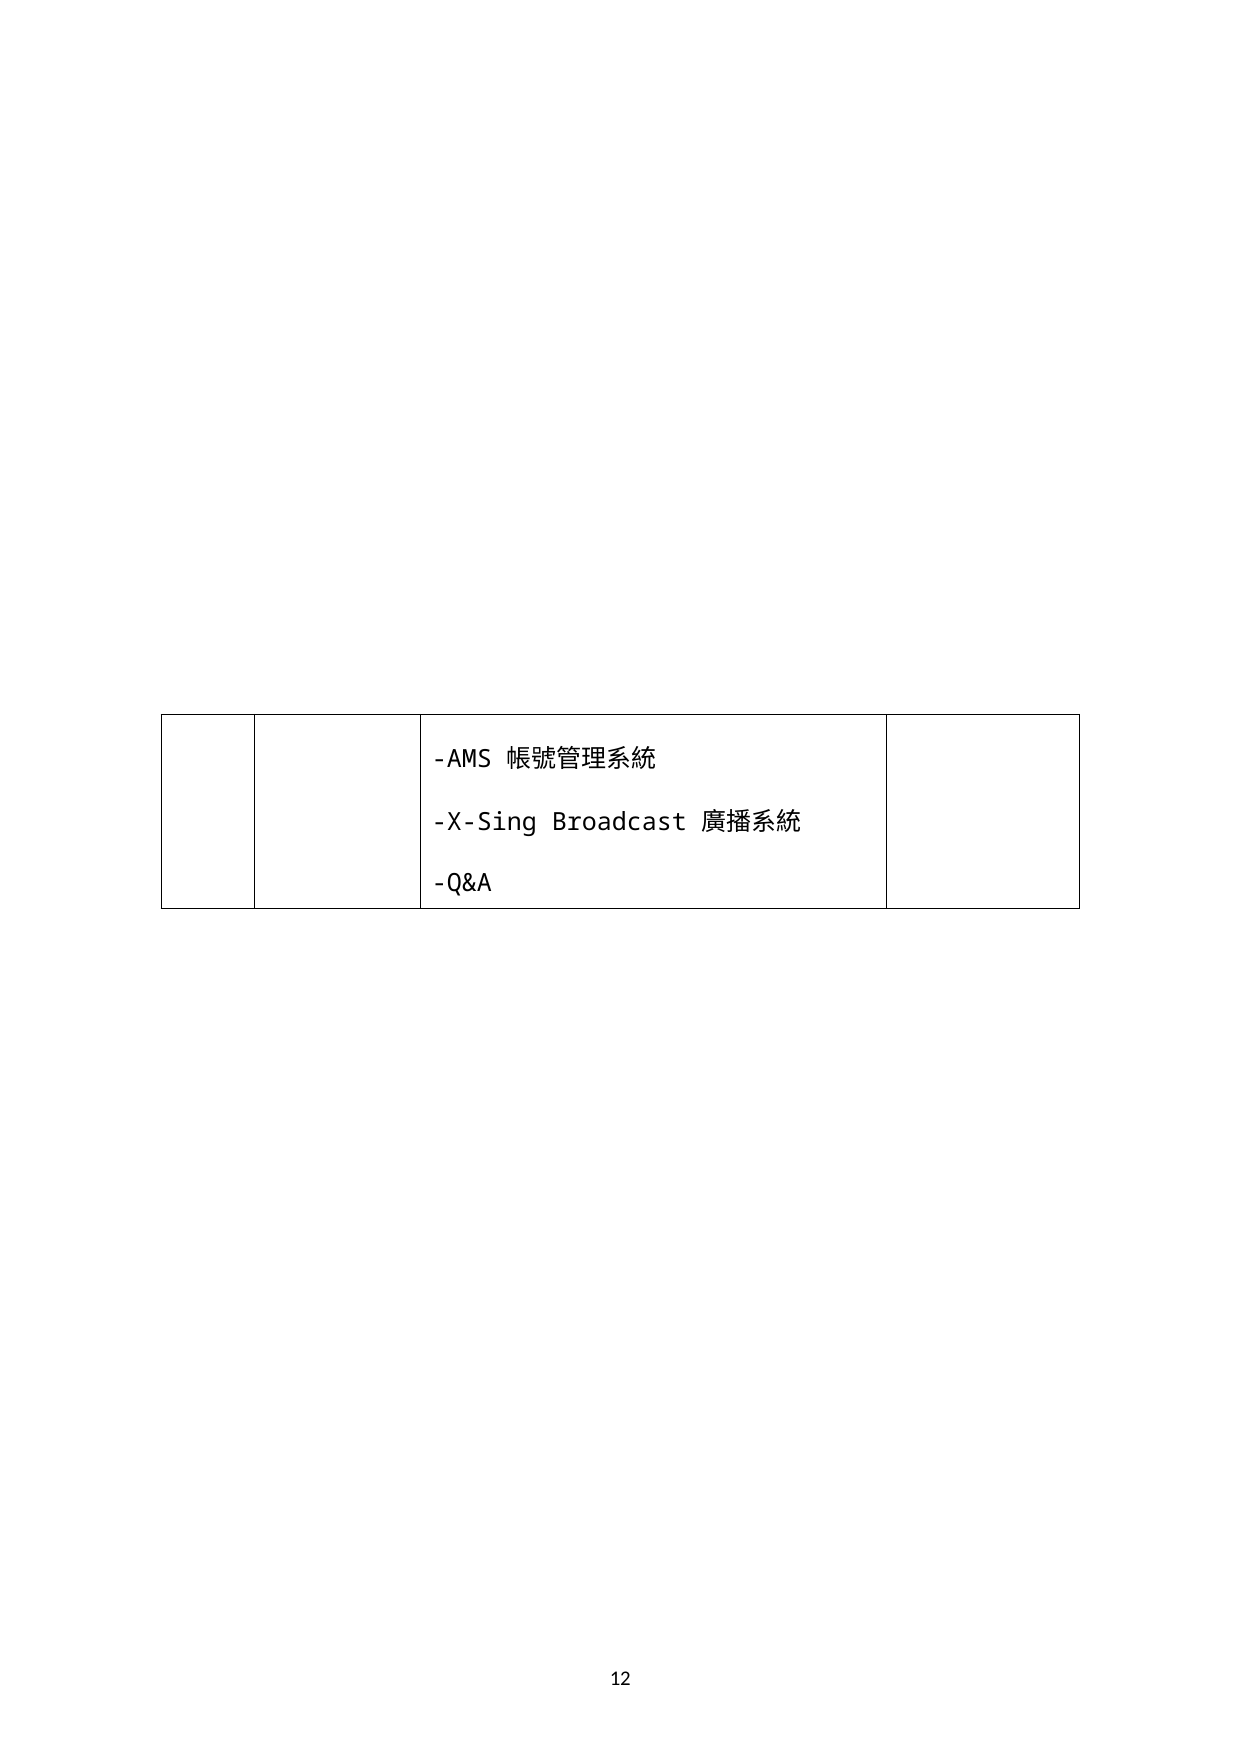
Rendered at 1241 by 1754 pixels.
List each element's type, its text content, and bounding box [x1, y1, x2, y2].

table_cell [162, 715, 254, 908]
table_cell [887, 715, 1079, 908]
table_cell -AMS 帳號管理系統 -X-Sing Broadcast 廣播系統 -Q&A [421, 715, 886, 908]
table_cell [255, 715, 420, 908]
